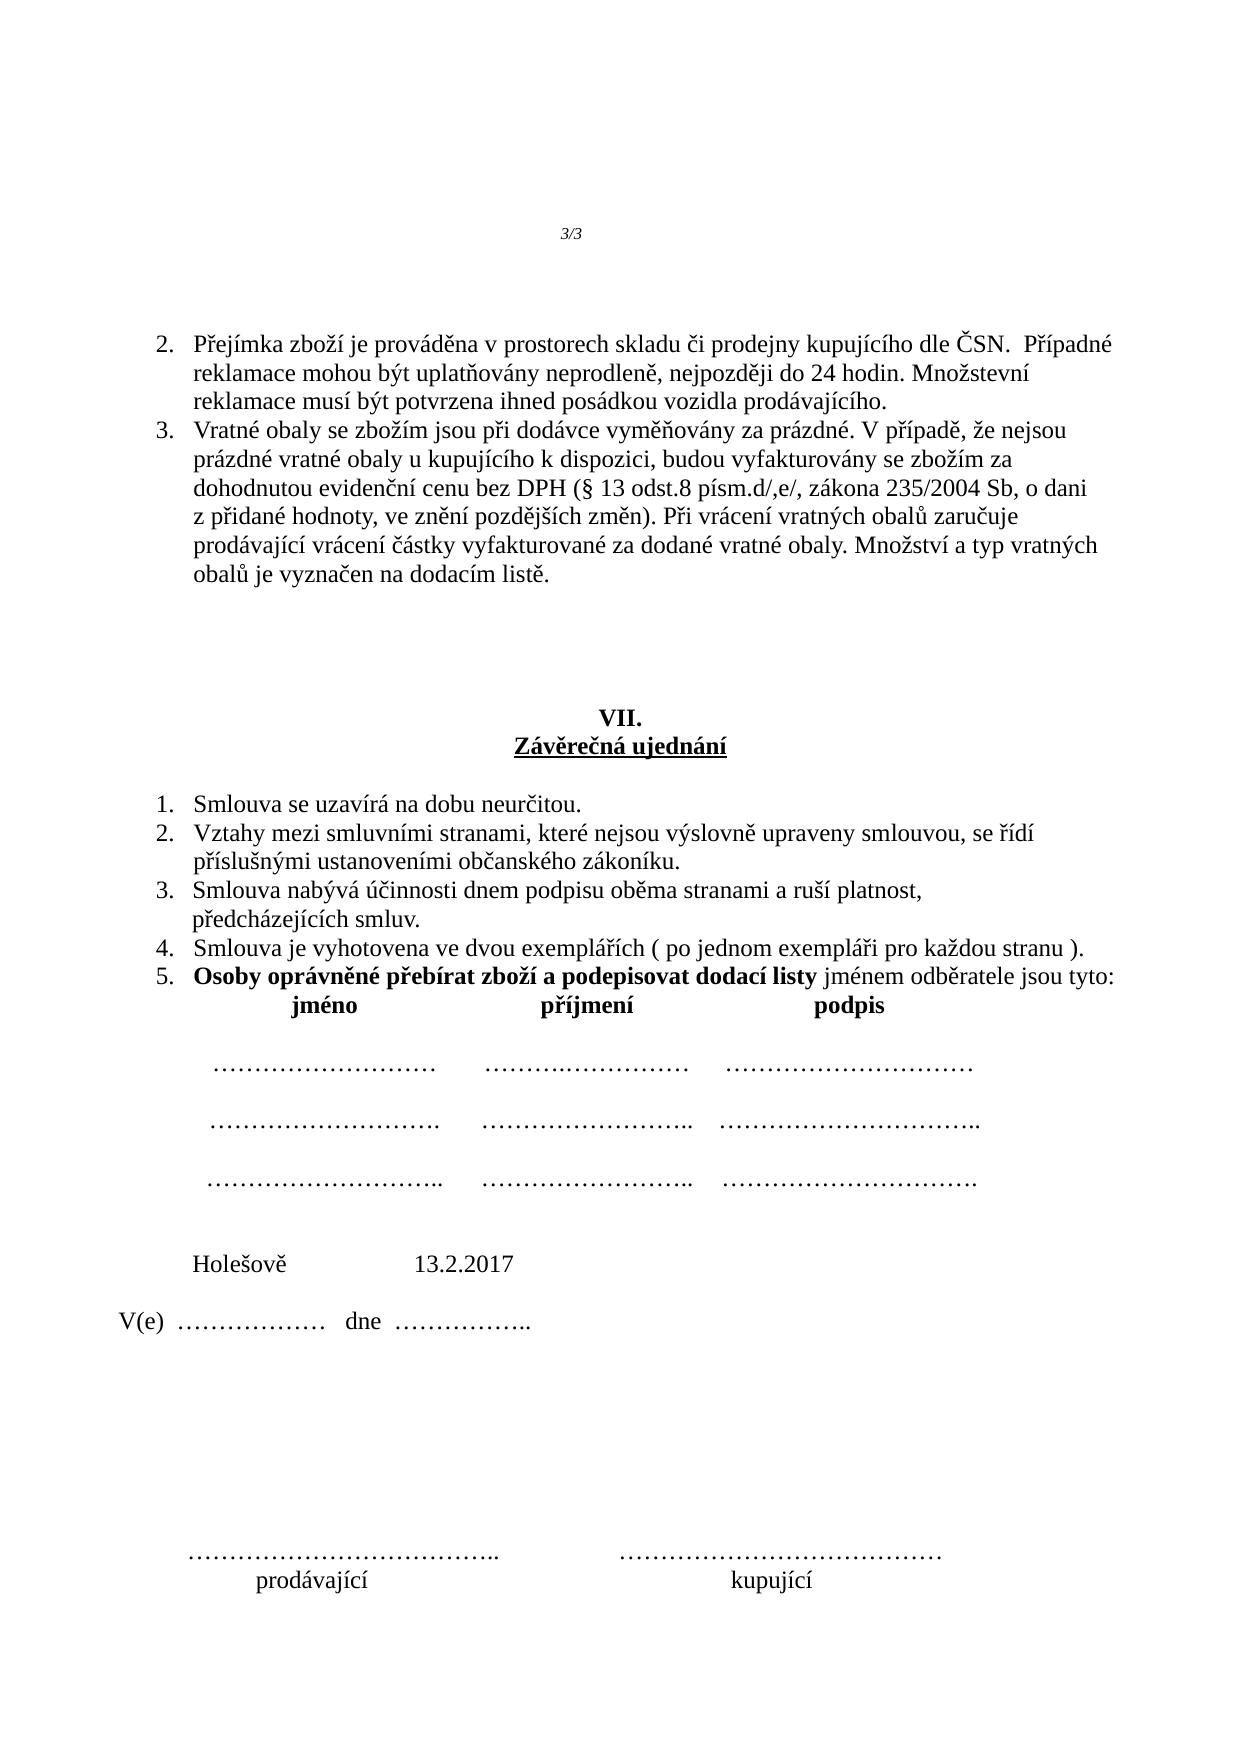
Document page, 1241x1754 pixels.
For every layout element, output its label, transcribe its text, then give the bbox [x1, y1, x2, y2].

text ……………………………….. ………………………………… [118, 1536, 1122, 1565]
text VII. [118, 703, 1122, 731]
list Smlouva se uzavírá na dobu neurčitou. [156, 789, 1122, 818]
text ……………………… ……….…………… ………………………… [118, 1048, 1122, 1076]
list Vratné obaly se zbožím jsou při dodávce vyměňovány za prázdné. V případě, že nejsou prázdné vratné obaly u kupujícího k dispozici, budou vyfakturovány se zbožím za dohodnutou evidenční cenu bez DPH (§ 13 odst.8 písm.d/,e/, zákona 235/2004 Sb, o dani z přidané hodnoty, ve znění pozdějších změn). Při vrácení vratných obalů zaručuje prodávající vrácení částky vyfakturované za dodané vratné obaly. Množství a typ vratných obalů je vyznačen na dodacím listě. [156, 415, 1122, 588]
subtitle Závěrečná ujednání [118, 731, 1122, 760]
text předcházejících smluv. [156, 904, 1122, 933]
text jméno příjmení podpis [118, 990, 1122, 1019]
text 5. Osoby oprávněné přebírat zboží a podepisovat dodací listy jménem odběratele jsou tyto: [118, 961, 1122, 990]
text 3/3 [487, 223, 1122, 243]
text 3. Smlouva nabývá účinnosti dnem podpisu oběma stranami a ruší platnost, [118, 875, 1122, 904]
text 4. Smlouva je vyhotovena ve dvou exemplářích ( po jednom exempláři pro každou stranu ). [118, 933, 1122, 961]
text V(e) ……………… dne …………….. [118, 1306, 1122, 1335]
text ……………………….. …………………….. …………………………. [118, 1163, 1122, 1191]
list Přejímka zboží je prováděna v prostorech skladu či prodejny kupujícího dle ČSN. Případné reklamace mohou být uplatňovány neprodleně, nejpozději do 24 hodin. Množstevní reklamace musí být potvrzena ihned posádkou vozidla prodávajícího. [156, 329, 1122, 415]
text prodávající kupující [118, 1565, 1122, 1594]
list Vztahy mezi smluvními stranami, které nejsou výslovně upraveny smlouvou, se řídí příslušnými ustanoveními občanského zákoníku. [156, 818, 1122, 875]
text ………………………. …………………….. ………………………….. [118, 1105, 1122, 1134]
text Holešově 13.2.2017 [118, 1249, 1122, 1278]
